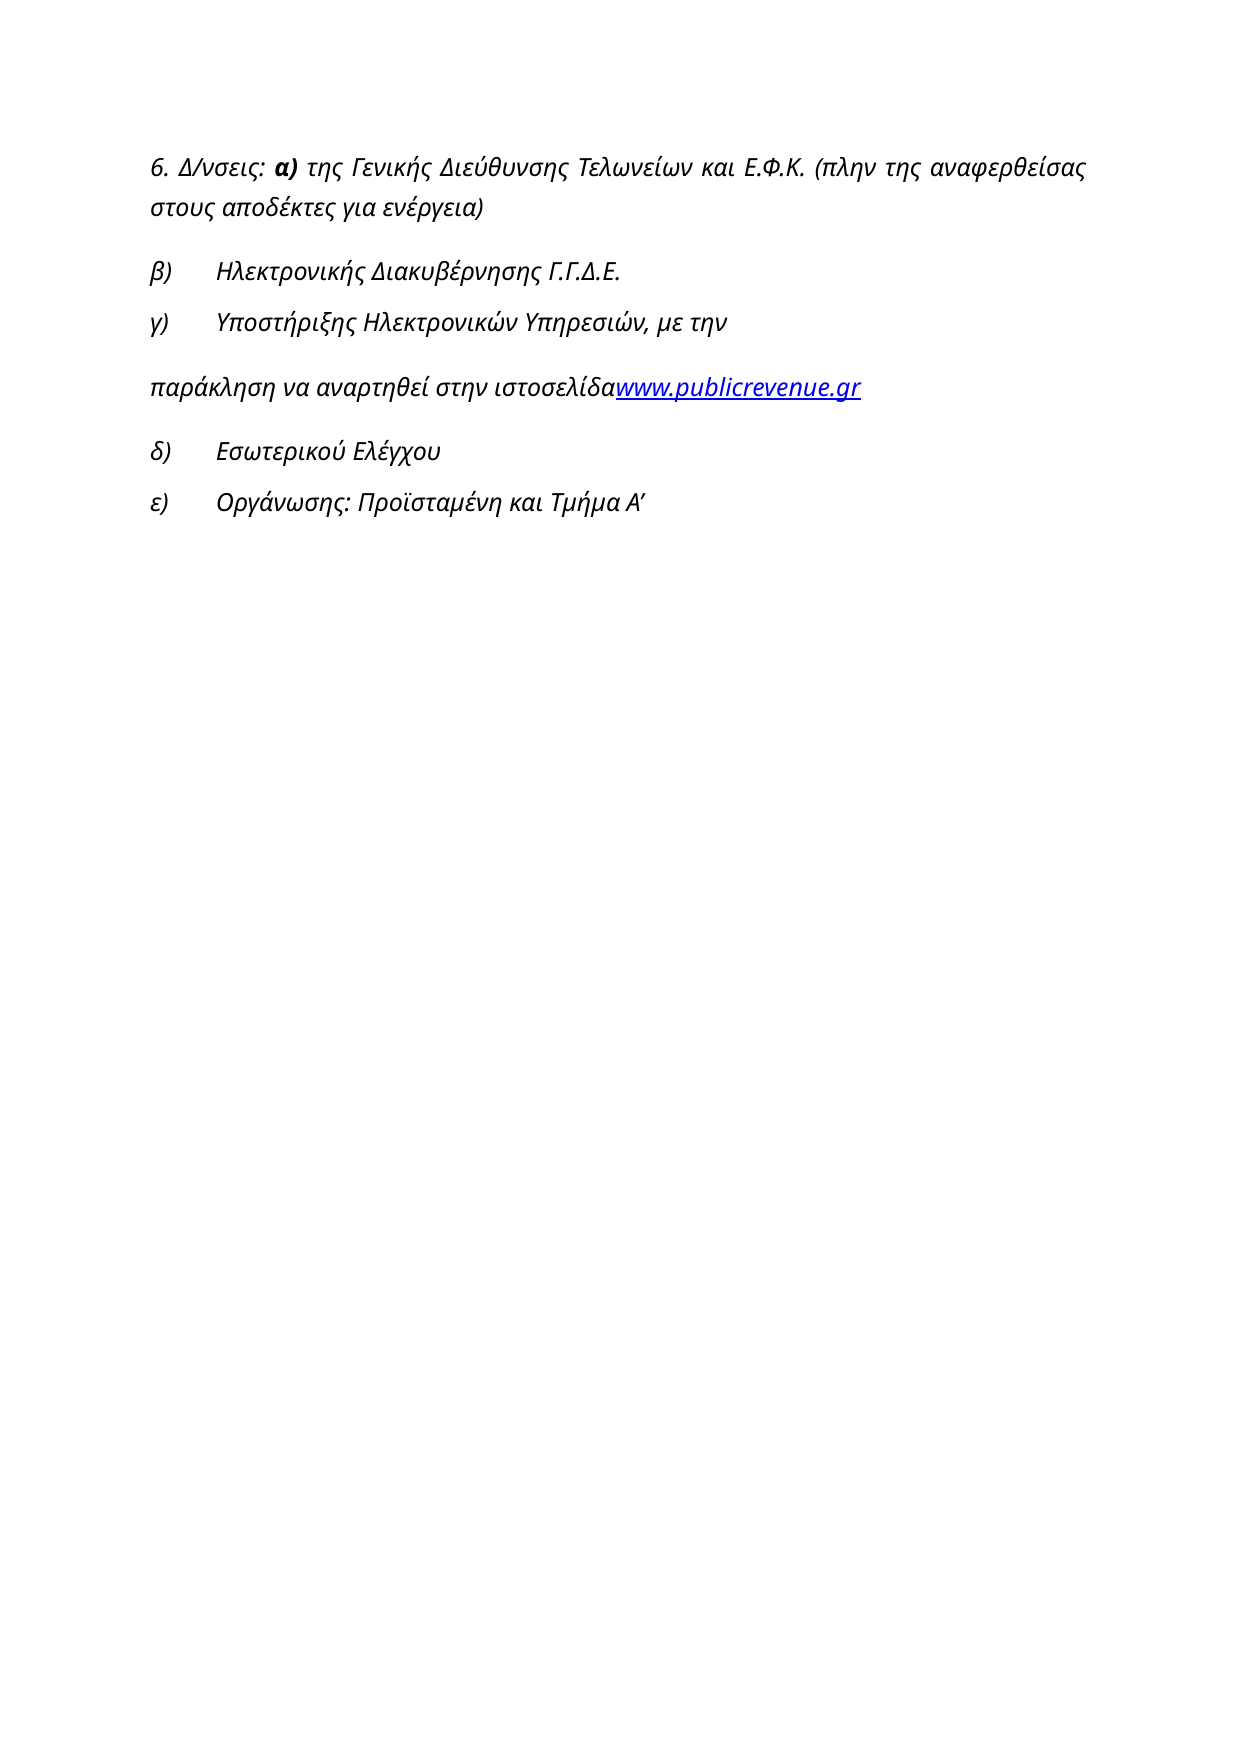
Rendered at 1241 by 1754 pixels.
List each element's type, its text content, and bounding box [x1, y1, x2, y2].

list δ) Εσωτερικού Ελέγχου [150, 433, 1090, 467]
list ε) Οργάνωσης: Προϊσταμένη και Τμήμα Α’ [150, 485, 1090, 519]
list β) Ηλεκτρονικής Διακυβέρνησης Γ.Γ.Δ.Ε. [150, 253, 1090, 287]
text 6. Δ/νσεις: α) της Γενικής Διεύθυνσης Τελωνείων και Ε.Φ.Κ. (πλην της αναφερθείσας στους αποδέκτες για ενέργεια) [150, 150, 1090, 223]
list γ) Υποστήριξης Ηλεκτρονικών Υπηρεσιών, με την [150, 305, 1090, 339]
text παράκληση να αναρτηθεί στην ιστοσελίδαwww.publicrevenue.gr [150, 369, 1090, 403]
